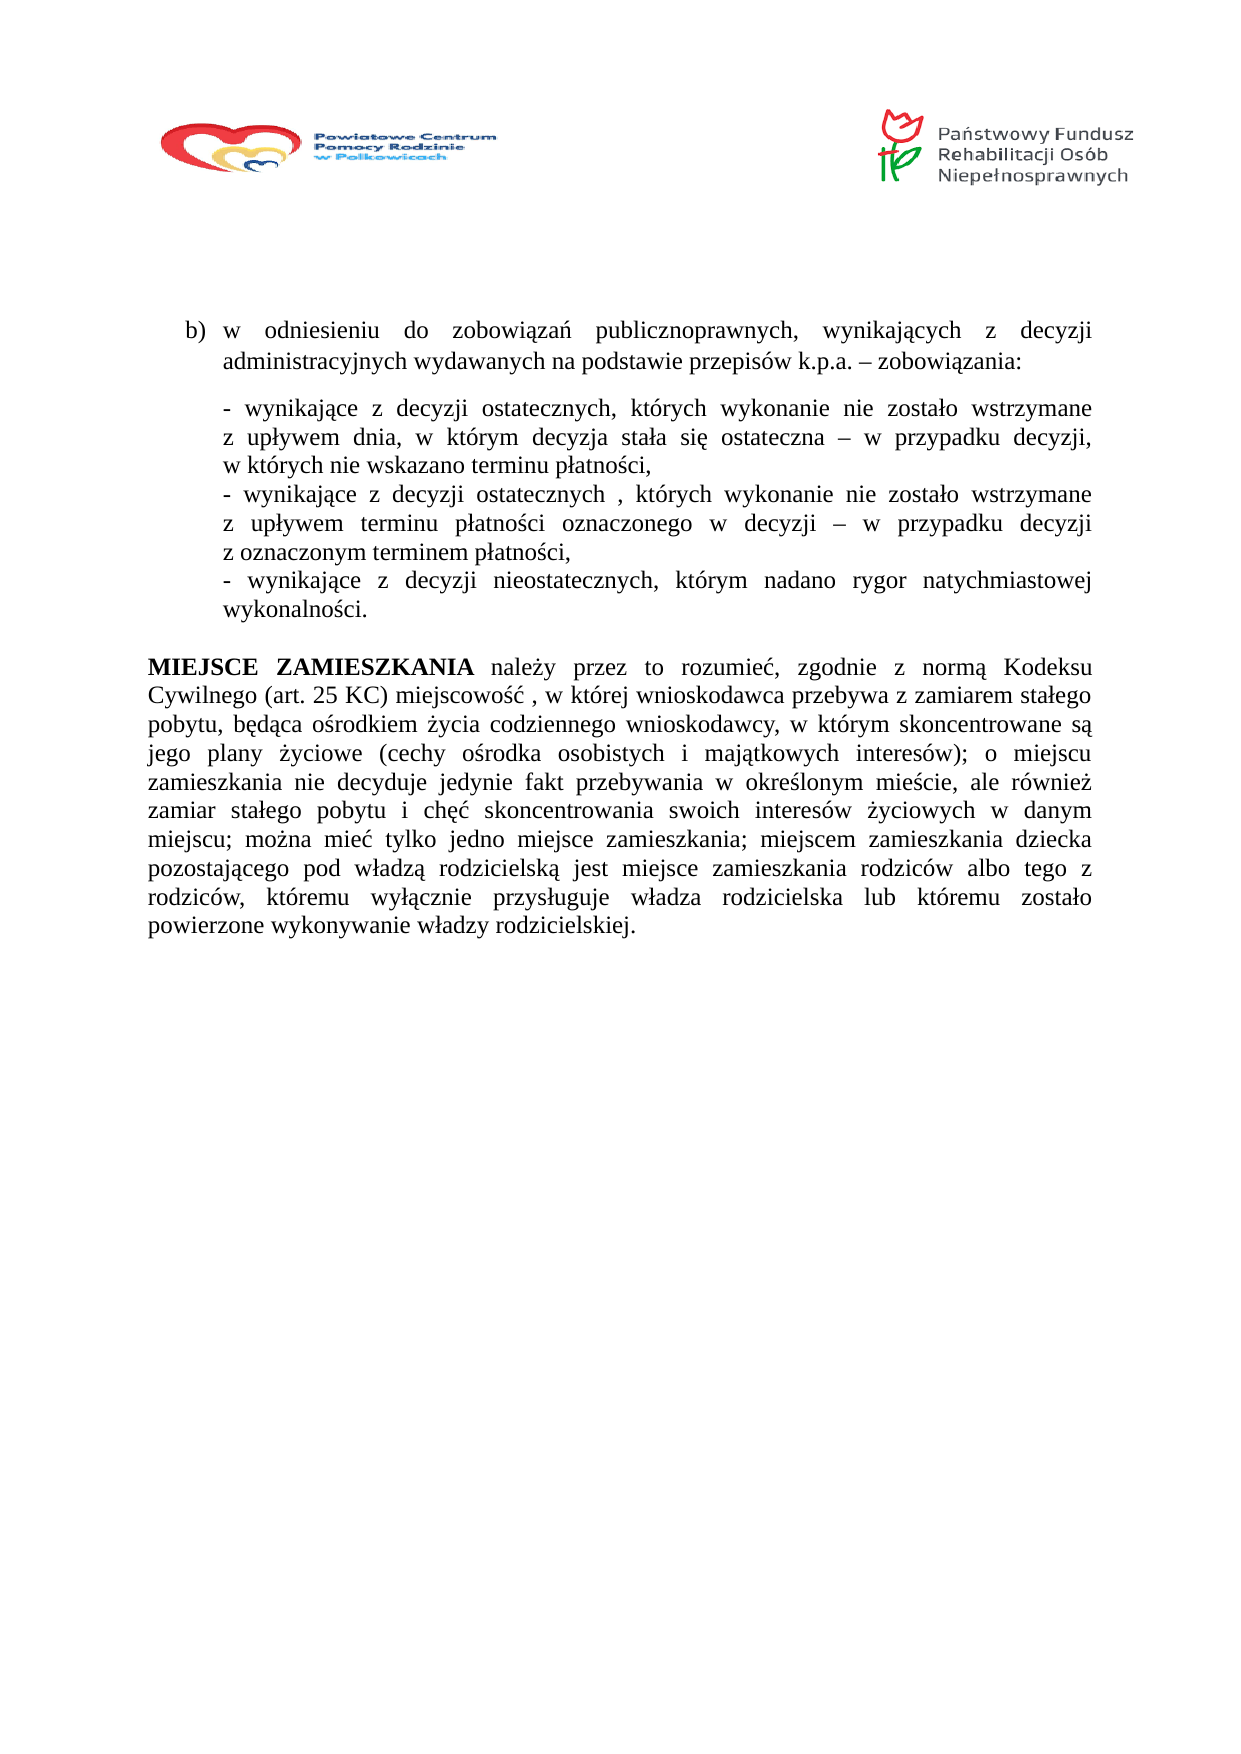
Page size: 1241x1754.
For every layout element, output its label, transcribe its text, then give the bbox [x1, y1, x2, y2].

text MIEJSCE ZAMIESZKANIA należy przez to rozumieć, zgodnie z normą Kodeksu Cywilnego (art. 25 KC) miejscowość , w której wnioskodawca przebywa z zamiarem stałego pobytu, będąca ośrodkiem życia codziennego wnioskodawcy, w którym skoncentrowane są jego plany życiowe (cechy ośrodka osobistych i majątkowych interesów); o miejscu zamieszkania nie decyduje jedynie fakt przebywania w określonym mieście, ale również zamiar stałego pobytu i chęć skoncentrowania swoich interesów życiowych w danym miejscu; można mieć tylko jedno miejsce zamieszkania; miejscem zamieszkania dziecka pozostającego pod władzą rodzicielską jest miejsce zamieszkania rodziców albo tego z rodziców, któremu wyłącznie przysługuje władza rodzicielska lub któremu zostało powierzone wykonywanie władzy rodzicielskiej. [148, 652, 1093, 939]
list - wynikające z decyzji ostatecznych , których wykonanie nie zostało wstrzymane z upływem terminu płatności oznaczonego w decyzji – w przypadku decyzji z oznaczonym terminem płatności, [223, 479, 1093, 565]
list w odniesieniu do zobowiązań publicznoprawnych, wynikających z decyzji administracyjnych wydawanych na podstawie przepisów k.p.a. – zobowiązania: [185, 315, 1093, 374]
list - wynikające z decyzji ostatecznych, których wykonanie nie zostało wstrzymane z upływem dnia, w którym decyzja stała się ostateczna – w przypadku decyzji, w których nie wskazano terminu płatności, [223, 393, 1093, 479]
picture [147, 73, 500, 222]
picture [833, 75, 1179, 219]
list - wynikające z decyzji nieostatecznych, którym nadano rygor natychmiastowej wykonalności. [223, 565, 1093, 623]
